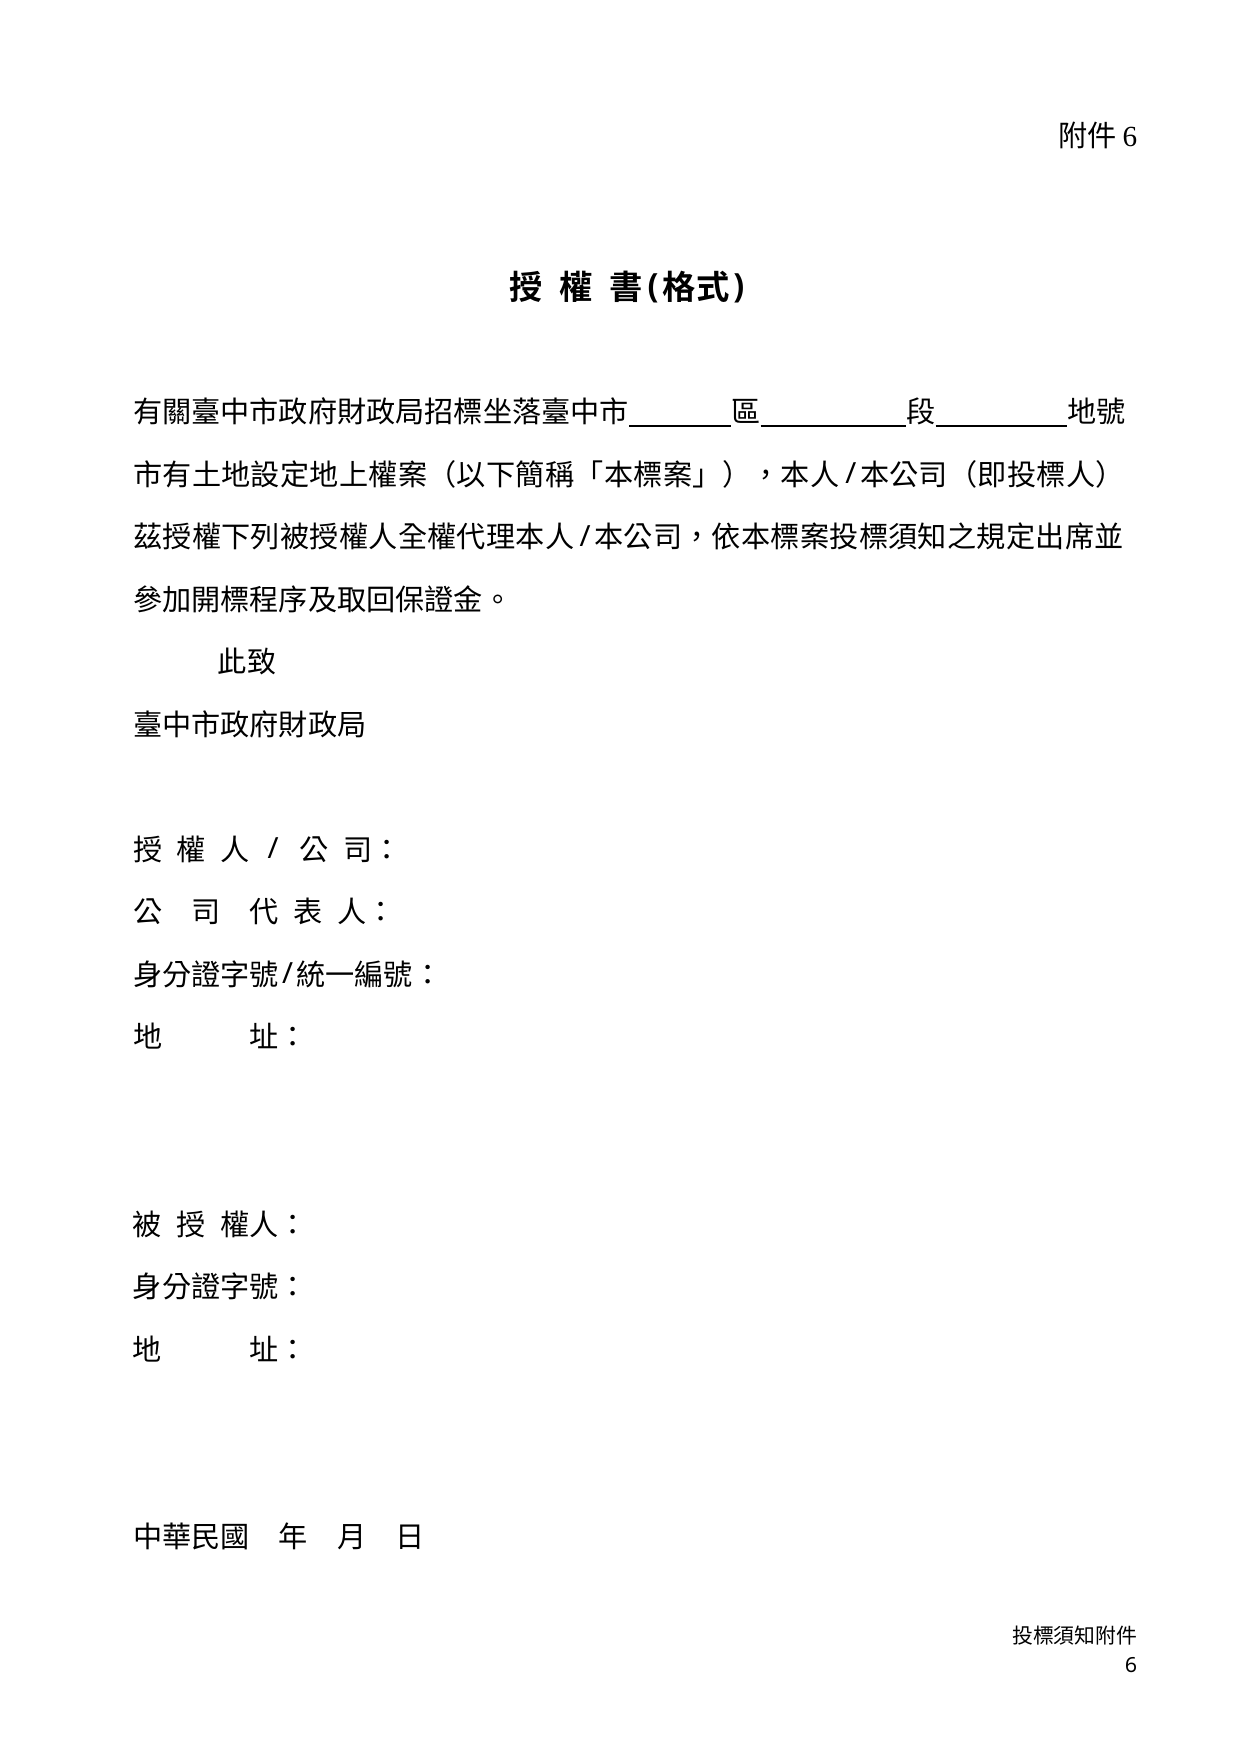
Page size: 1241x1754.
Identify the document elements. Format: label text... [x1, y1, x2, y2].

text 地 址： [133, 993, 1137, 1056]
text 臺中市政府財政局 [133, 681, 1125, 743]
text 有關臺中市政府財政局招標坐落臺中市 區 段 地號市有土地設定地上權案（以下簡稱「本標案」），本人/本公司（即投標人）茲授權下列被授權人全權代理本人/本公司，依本標案投標須知之規定出席並參加開標程序及取回保證金。 [133, 368, 1125, 618]
text 此致 [145, 618, 1125, 681]
text 授 權 書(格式) [133, 243, 1125, 306]
text 身分證字號： [133, 1243, 1137, 1306]
text 授 權 人 / 公 司： [133, 806, 1137, 868]
text 身分證字號/統一編號： [133, 931, 1137, 993]
text 中華民國 年 月 日 [133, 1493, 1137, 1556]
text 被 授 權人： [133, 1181, 1137, 1243]
text 地 址： [133, 1306, 1137, 1368]
text 公 司 代 表 人： [133, 868, 1137, 931]
text 附件6 [133, 118, 1137, 154]
